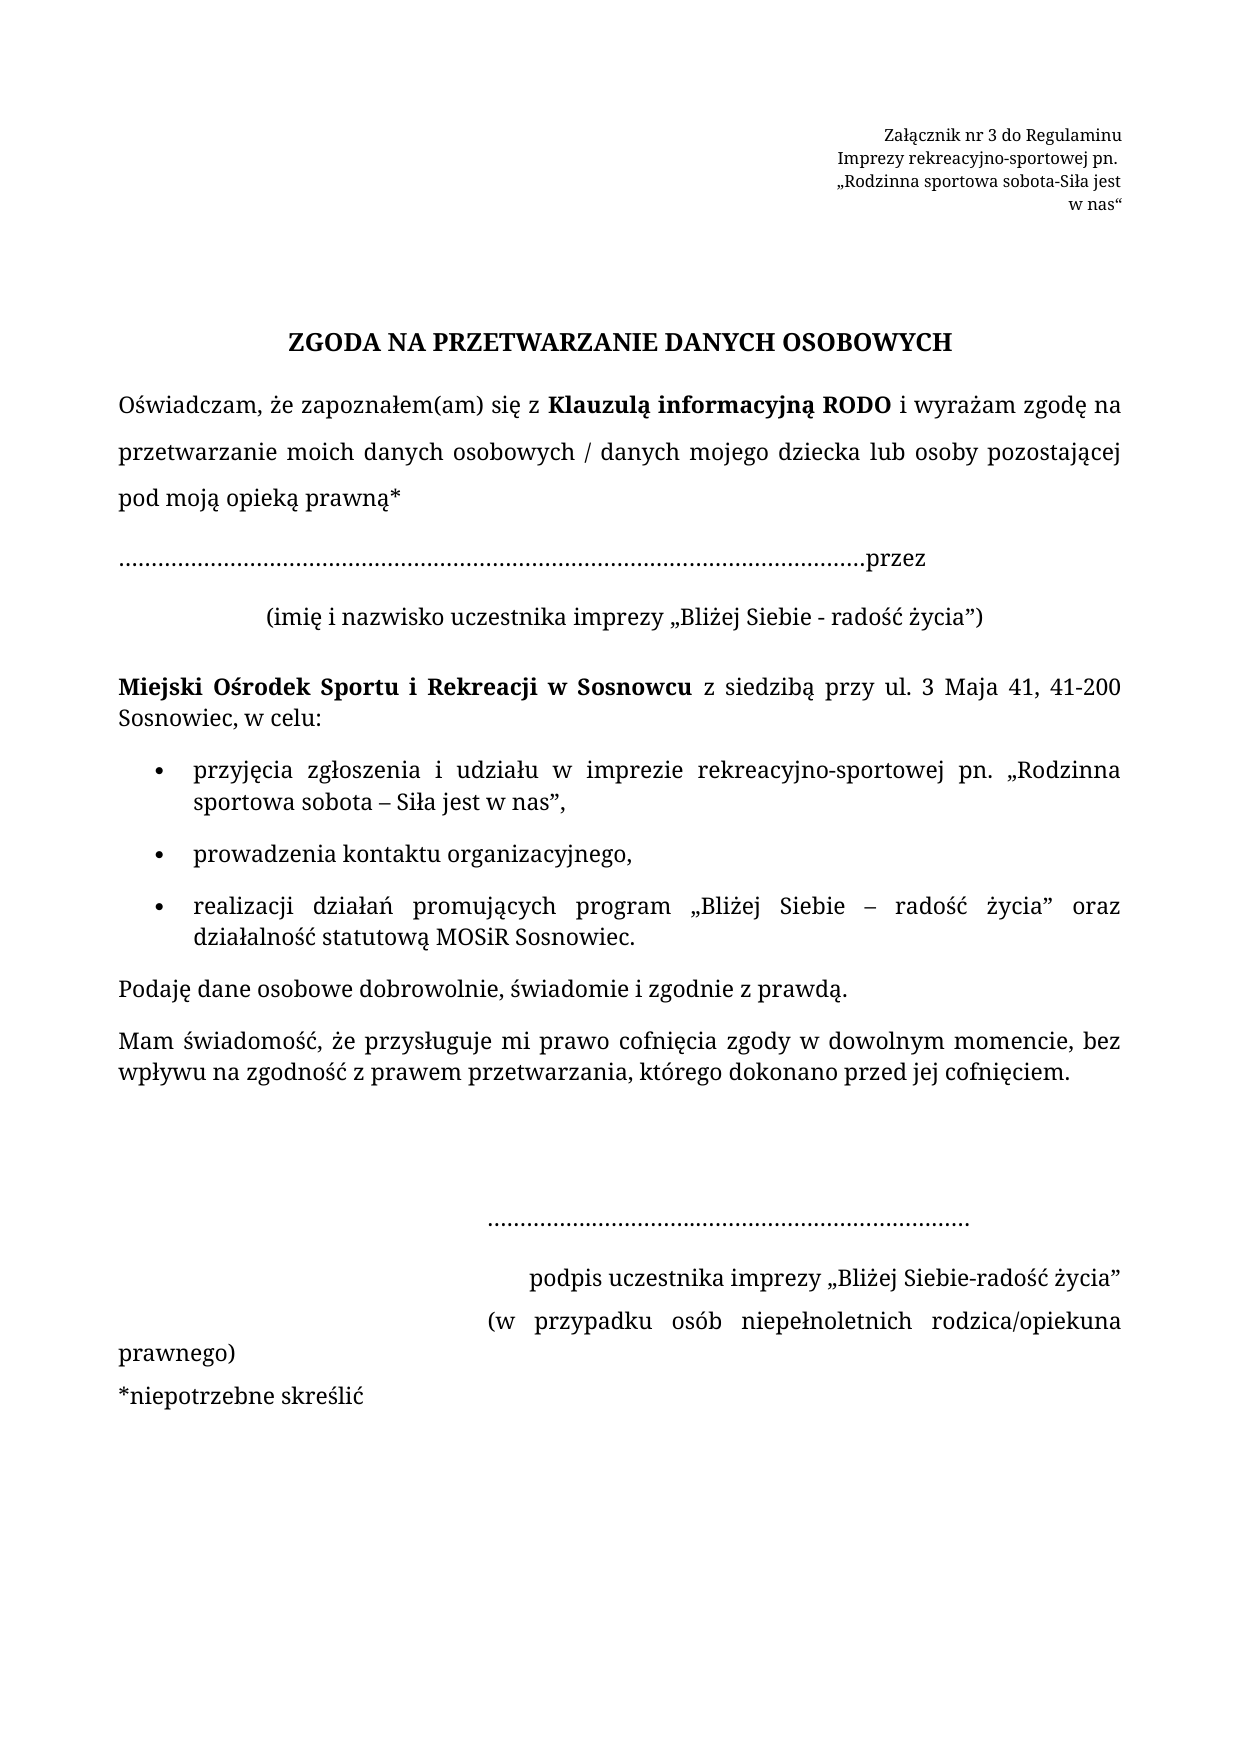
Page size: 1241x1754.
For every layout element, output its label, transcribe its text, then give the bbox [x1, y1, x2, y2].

text Miejski Ośrodek Sportu i Rekreacji w Sosnowcu z siedzibą przy ul. 3 Maja 41, 41-200 Sosnowiec, w celu: [118, 671, 1122, 733]
text (w przypadku osób niepełnoletnich rodzica/opiekuna prawnego) [118, 1305, 1122, 1368]
list realizacji działań promujących program „Bliżej Siebie – radość życia” oraz działalność statutową MOSiR Sosnowiec. [156, 890, 1122, 952]
text (imię i nazwisko uczestnika imprezy „Bliżej Siebie - radość życia”) [118, 601, 1122, 632]
text ZGODA NA PRZETWARZANIE DANYCH OSOBOWYCH [118, 325, 1122, 359]
text *niepotrzebne skreślić [118, 1380, 1122, 1412]
text …………….…………….…………………………………… [413, 1202, 1122, 1233]
text „Rodzinna sportowa sobota-Siła jest w nas“ [118, 169, 1122, 215]
text ……………………………………………………………………………………………………przez [118, 542, 1122, 573]
list prowadzenia kontaktu organizacyjnego, [156, 838, 1122, 869]
text Załącznik nr 3 do Regulaminu Imprezy rekreacyjno-sportowej pn. [118, 118, 1122, 169]
text Mam świadomość, że przysługuje mi prawo cofnięcia zgody w dowolnym momencie, bez wpływu na zgodność z prawem przetwarzania, którego dokonano przed jej cofnięciem. [118, 1025, 1122, 1088]
text podpis uczestnika imprezy „Bliżej Siebie-radość życia” [118, 1262, 1122, 1293]
list przyjęcia zgłoszenia i udziału w imprezie rekreacyjno-sportowej pn. „Rodzinna sportowa sobota – Siła jest w nas”, [156, 754, 1122, 817]
text Podaję dane osobowe dobrowolnie, świadomie i zgodnie z prawdą. [118, 973, 1122, 1004]
text Oświadczam, że zapoznałem(am) się z Klauzulą informacyjną RODO i wyrażam zgodę na przetwarzanie moich danych osobowych / danych mojego dziecka lub osoby pozostającej pod moją opieką prawną* [118, 389, 1122, 514]
